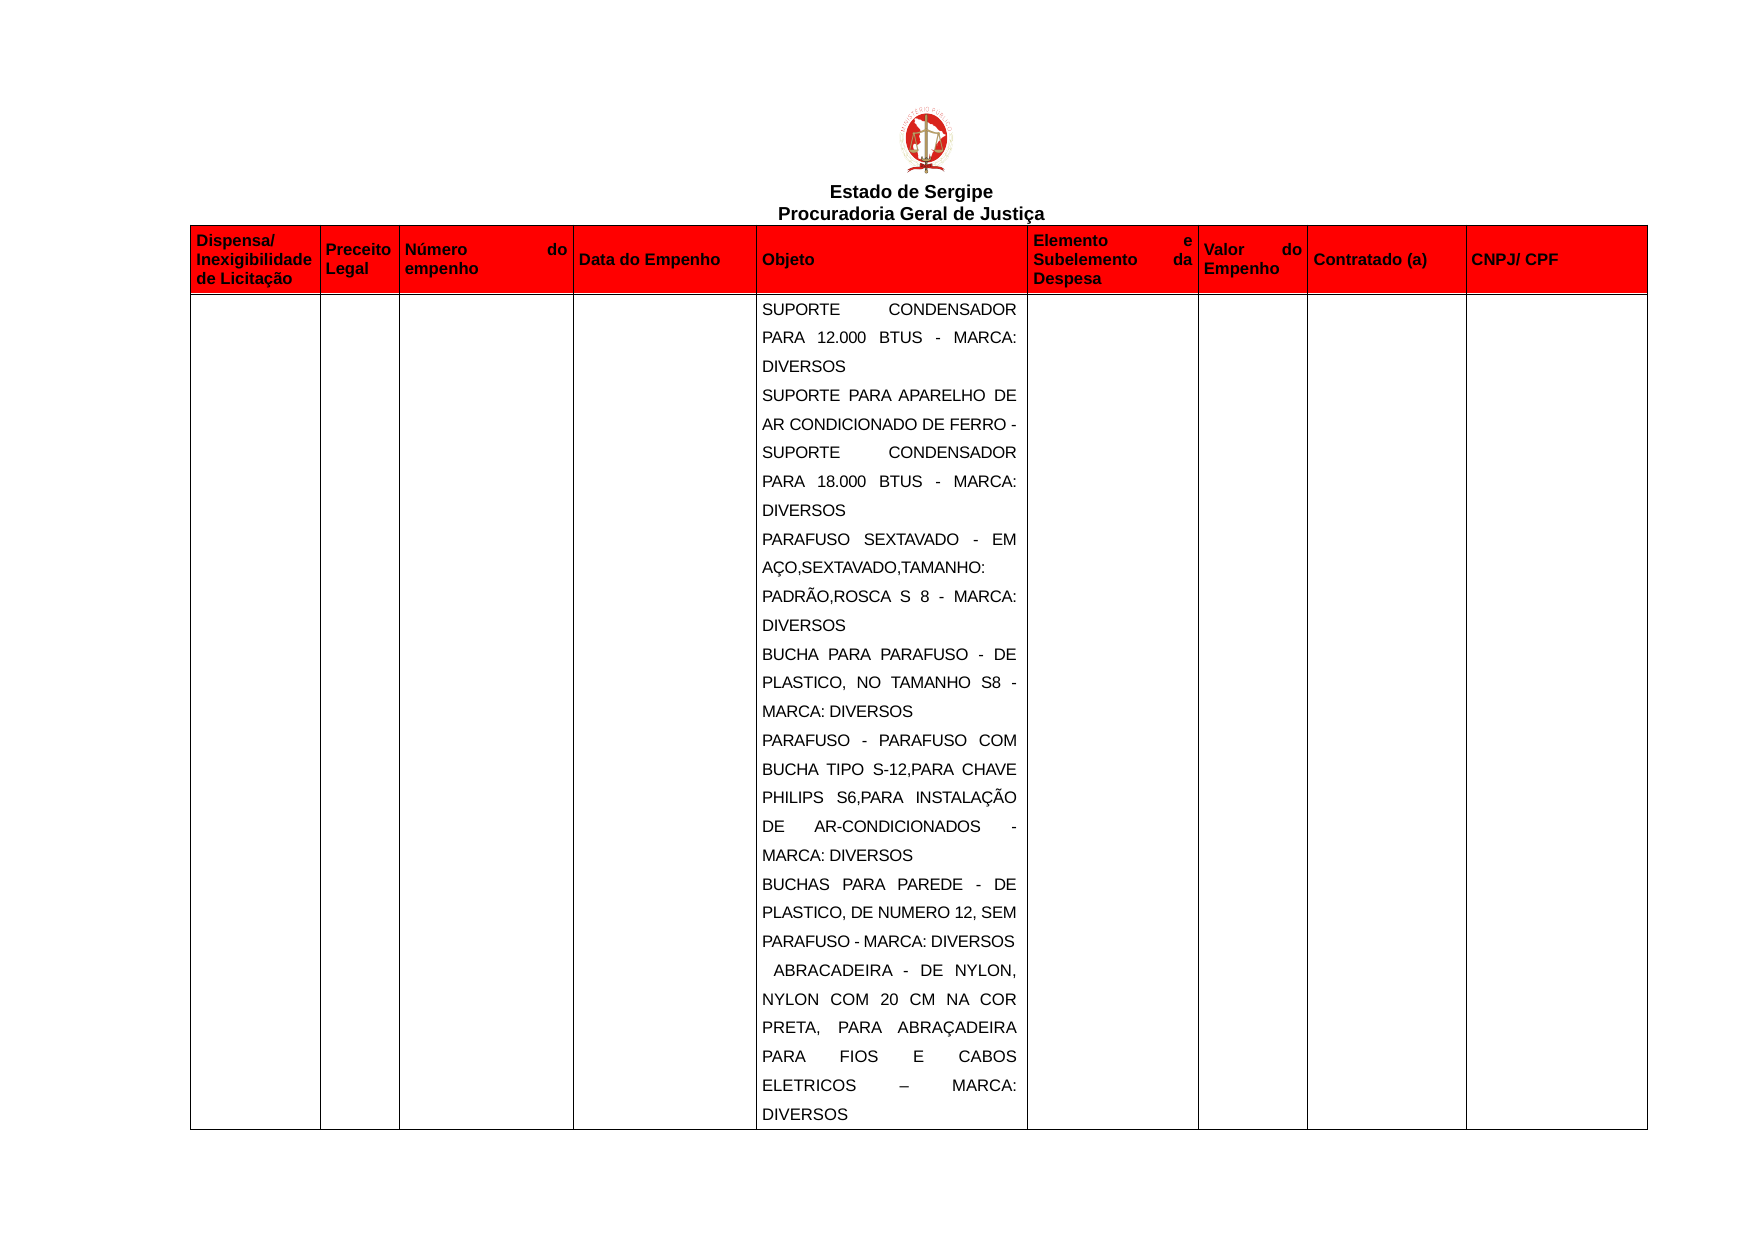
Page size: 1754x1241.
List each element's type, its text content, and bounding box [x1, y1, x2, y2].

table_header Elemento e Subelemento da Despesa [1028, 226, 1198, 293]
table_header Contratado (a) [1308, 226, 1466, 293]
table_cell [400, 295, 573, 1129]
table_header CNPJ/ CPF [1467, 226, 1647, 293]
table_header Preceito Legal [321, 226, 399, 293]
table_header Data do Empenho [574, 226, 756, 293]
table_cell [321, 295, 399, 1129]
table_cell - SUPORTE CONDENSADOR PARA 12.000 BTUS - MARCA: DIVERSOS SUPORTE PARA APARELHO DE AR CONDICIONADO DE FERRO - SUPORTE CONDENSADOR PARA 18.000 BTUS - MARCA: DIVERSOS PARAFUSO SEXTAVADO - EM AÇO,SEXTAVADO,TAMANHO: PADRÃO,ROSCA S 8 - MARCA: DIVERSOS BUCHA PARA PARAFUSO - DE PLASTICO, NO TAMANHO S8 - MARCA: DIVERSOS PARAFUSO - PARAFUSO COM BUCHA TIPO S-12,PARA CHAVE PHILIPS S6,PARA INSTALAÇÃO DE AR-CONDICIONADOS - MARCA: DIVERSOS BUCHAS PARA PAREDE - DE PLASTICO, DE NUMERO 12, SEM PARAFUSO - MARCA: DIVERSOS ABRACADEIRA - DE NYLON, NYLON COM 20 CM NA COR PRETA, PARA ABRAÇADEIRA PARA FIOS E CABOS ELETRICOS – MARCA: DIVERSOS [757, 295, 1027, 1129]
table_header Objeto [757, 226, 1027, 293]
table_cell [1028, 295, 1198, 1129]
table_cell [574, 295, 756, 1129]
table_header Número do empenho [400, 226, 573, 293]
table_header Valor do Empenho [1199, 226, 1307, 293]
table_cell [1199, 295, 1307, 1129]
table_cell [1308, 295, 1466, 1129]
table_cell [191, 295, 320, 1129]
table_cell [1467, 295, 1647, 1129]
table_header Dispensa/Inexigibilidade de Licitação [191, 226, 320, 293]
